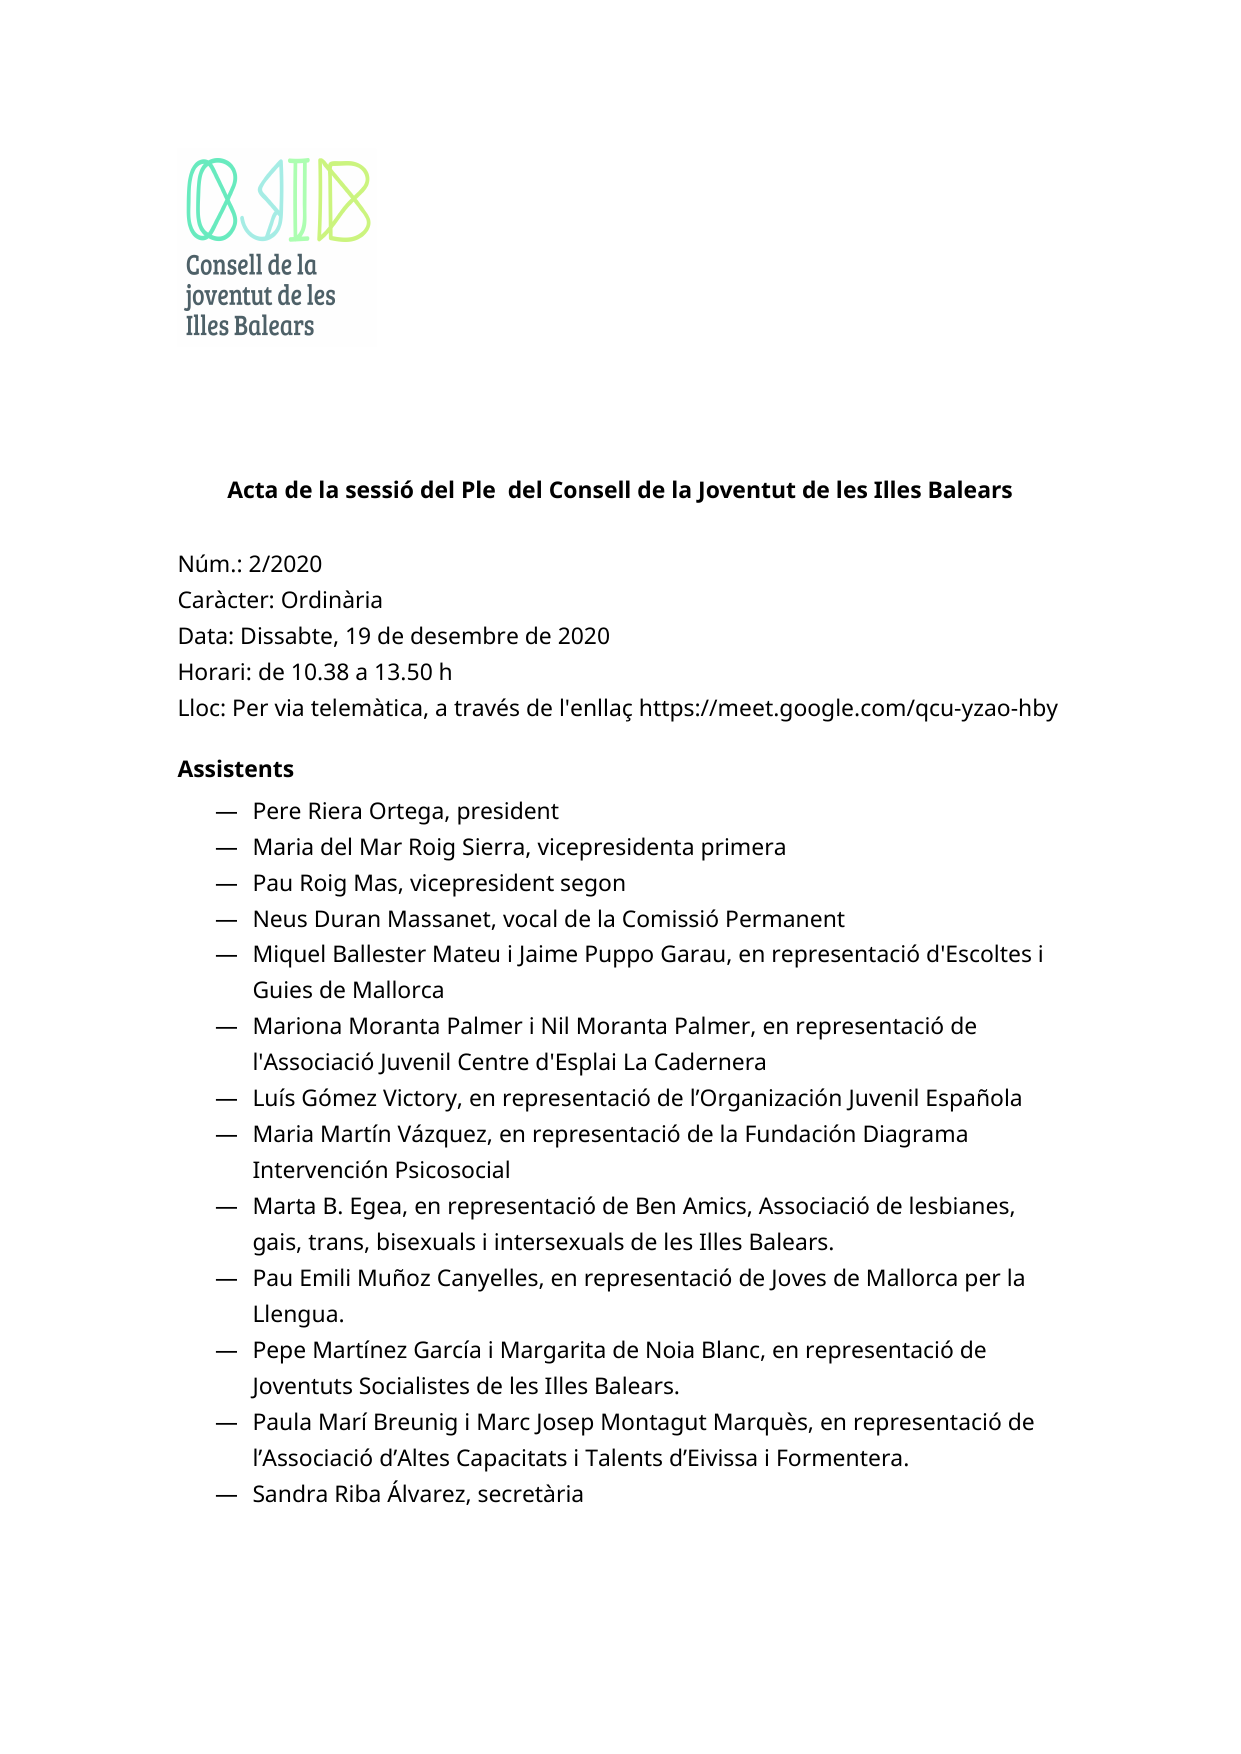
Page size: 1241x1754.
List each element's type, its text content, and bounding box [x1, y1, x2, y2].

list Marta B. Egea, en representació de Ben Amics, Associació de lesbianes, gais, trans, bisexuals i intersexuals de les Illes Balears. [215, 1190, 1063, 1257]
subtitle Assistents [177, 752, 1063, 784]
text Acta de la sessió del Ple del Consell de la Joventut de les Illes Balears [177, 474, 1063, 506]
list Neus Duran Massanet, vocal de la Comissió Permanent [215, 902, 1063, 934]
list Mariona Moranta Palmer i Nil Moranta Palmer, en representació de l'Associació Juvenil Centre d'Esplai La Cadernera [215, 1010, 1063, 1077]
list Horari: de 10.38 a 13.50 h [177, 656, 1063, 687]
list Pere Riera Ortega, president [215, 795, 1063, 826]
list Pau Roig Mas, vicepresident segon [215, 867, 1063, 898]
list Pau Emili Muñoz Canyelles, en representació de Joves de Mallorca per la Llengua. [215, 1262, 1063, 1329]
list Sandra Riba Álvarez, secretària [215, 1477, 1063, 1509]
list Maria del Mar Roig Sierra, vicepresidenta primera [215, 831, 1063, 862]
list Paula Marí Breunig i Marc Josep Montagut Marquès, en representació de l’Associació d’Altes Capacitats i Talents d’Eivissa i Formentera. [215, 1406, 1063, 1473]
list Núm.: 2/2020 [177, 548, 1063, 579]
list Data: Dissabte, 19 de desembre de 2020 [177, 620, 1063, 651]
list Maria Martín Vázquez, en representació de la Fundación Diagrama Intervención Psicosocial [215, 1118, 1063, 1185]
list Caràcter: Ordinària [177, 584, 1063, 615]
list Luís Gómez Victory, en representació de l’Organización Juvenil Española [215, 1082, 1063, 1113]
list Lloc: Per via telemàtica, a través de l'enllaç https://meet.google.com/qcu-yzao-hby [177, 692, 1063, 723]
list Pepe Martínez García i Margarita de Noia Blanc, en representació de Joventuts Socialistes de les Illes Balears. [215, 1334, 1063, 1401]
list Miquel Ballester Mateu i Jaime Puppo Garau, en representació d'Escoltes i Guies de Mallorca [215, 938, 1063, 1006]
picture [177, 148, 377, 347]
